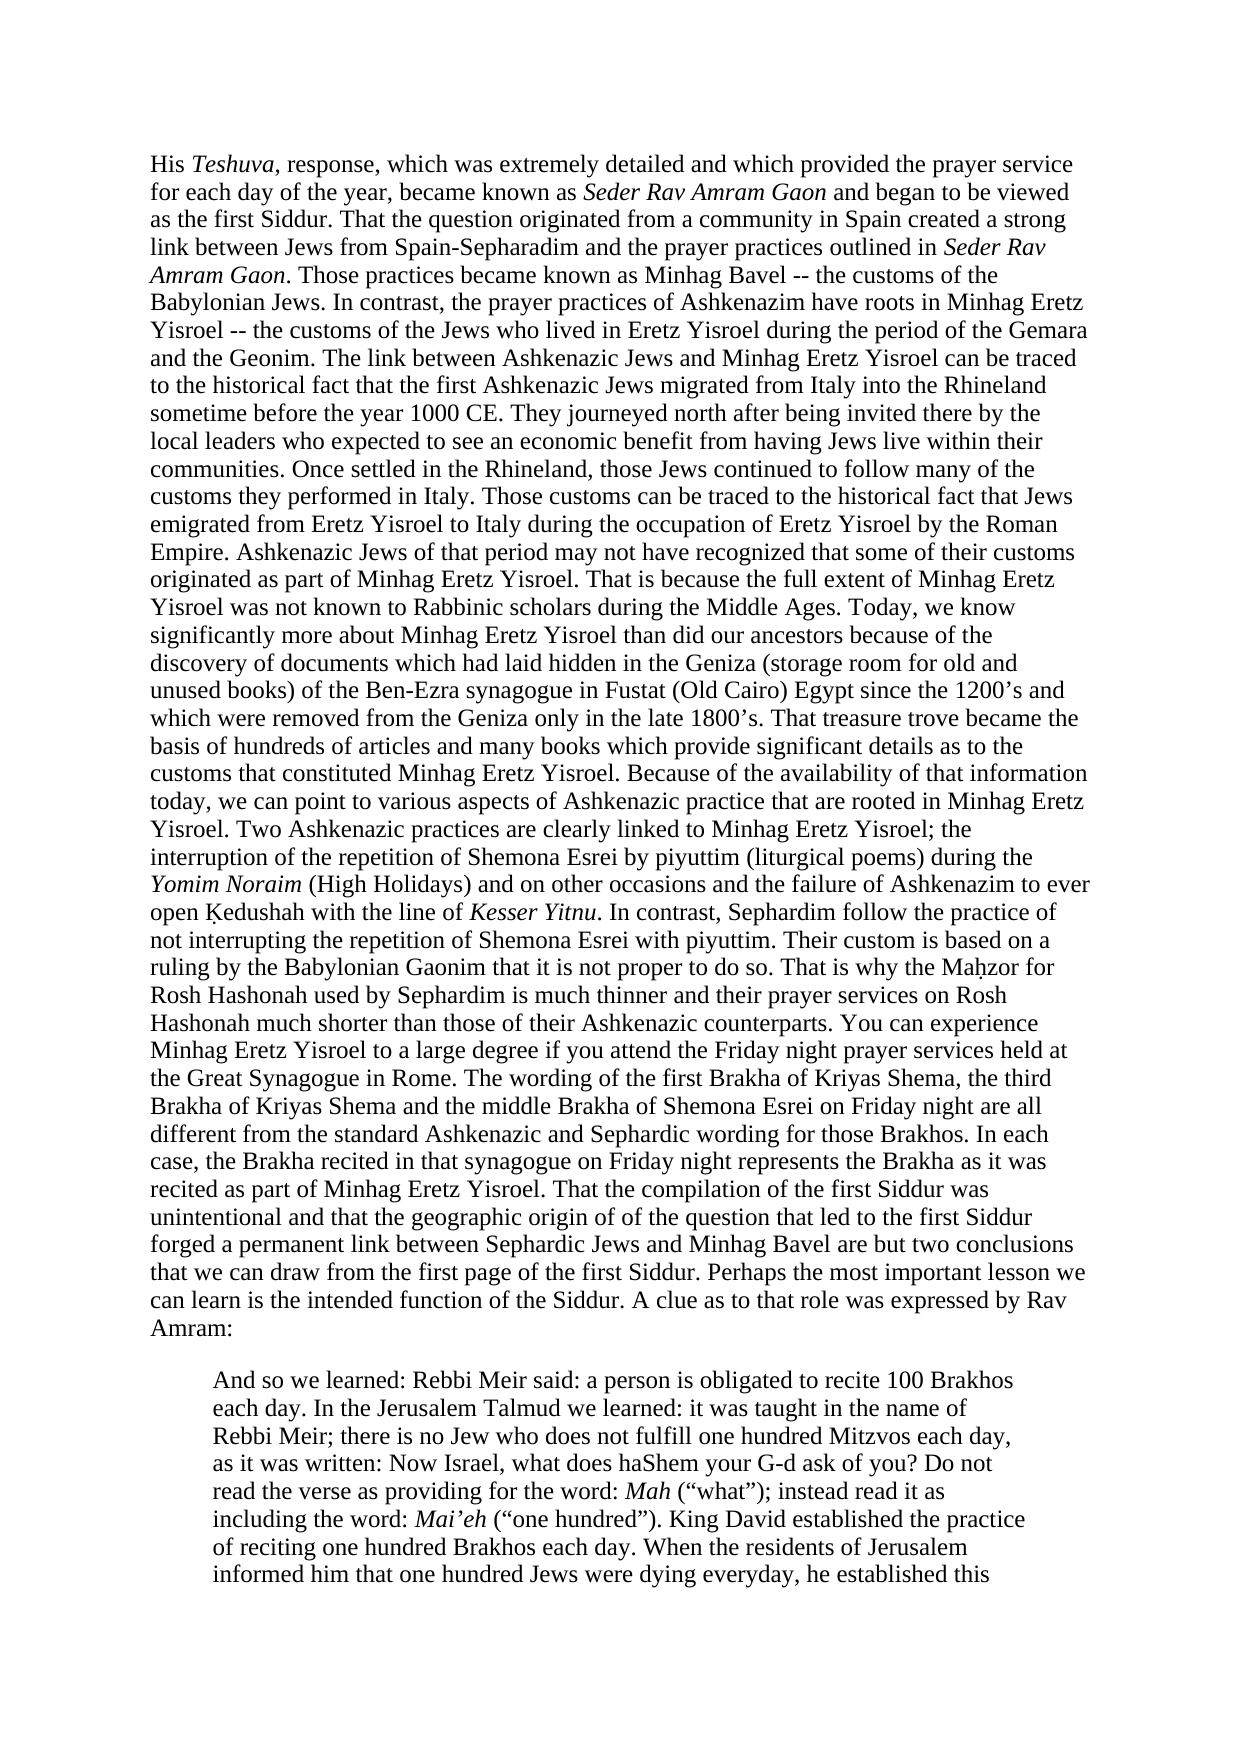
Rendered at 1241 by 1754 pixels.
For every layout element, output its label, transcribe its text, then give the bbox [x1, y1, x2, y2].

text His Teshuva, response, which was extremely detailed and which provided the prayer service for each day of the year, became known as Seder Rav Amram Gaon and began to be viewed as the first Siddur. That the question originated from a community in Spain created a strong link between Jews from Spain-Sepharadim and the prayer practices outlined in Seder Rav Amram Gaon. Those practices became known as Minhag Bavel -- the customs of the Babylonian Jews. In contrast, the prayer practices of Ashkenazim have roots in Minhag Eretz Yisroel -- the customs of the Jews who lived in Eretz Yisroel during the period of the Gemara and the Geonim. The link between Ashkenazic Jews and Minhag Eretz Yisroel can be traced to the historical fact that the first Ashkenazic Jews migrated from Italy into the Rhineland sometime before the year 1000 CE. They journeyed north after being invited there by the local leaders who expected to see an economic benefit from having Jews live within their communities. Once settled in the Rhineland, those Jews continued to follow many of the customs they performed in Italy. Those customs can be traced to the historical fact that Jews emigrated from Eretz Yisroel to Italy during the occupation of Eretz Yisroel by the Roman Empire. Ashkenazic Jews of that period may not have recognized that some of their customs originated as part of Minhag Eretz Yisroel. That is because the full extent of Minhag Eretz Yisroel was not known to Rabbinic scholars during the Middle Ages. Today, we know significantly more about Minhag Eretz Yisroel than did our ancestors because of the discovery of documents which had laid hidden in the Geniza (storage room for old and unused books) of the Ben-Ezra synagogue in Fustat (Old Cairo) Egypt since the 1200’s and which were removed from the Geniza only in the late 1800’s. That treasure trove became the basis of hundreds of articles and many books which provide significant details as to the customs that constituted Minhag Eretz Yisroel. Because of the availability of that information today, we can point to various aspects of Ashkenazic practice that are rooted in Minhag Eretz Yisroel. Two Ashkenazic practices are clearly linked to Minhag Eretz Yisroel; the interruption of the repetition of Shemona Esrei by piyuttim (liturgical poems) during the Yomim Noraim (High Holidays) and on other occasions and the failure of Ashkenazim to ever open Ḳedushah with the line of Kesser Yitnu. In contrast, Sephardim follow the practice of not interrupting the repetition of Shemona Esrei with piyuttim. Their custom is based on a ruling by the Babylonian Gaonim that it is not proper to do so. That is why the Maḥzor for Rosh Hashonah used by Sephardim is much thinner and their prayer services on Rosh Hashonah much shorter than those of their Ashkenazic counterparts. You can experience Minhag Eretz Yisroel to a large degree if you attend the Friday night prayer services held at the Great Synagogue in Rome. The wording of the first Brakha of Kriyas Shema, the third Brakha of Kriyas Shema and the middle Brakha of Shemona Esrei on Friday night are all different from the standard Ashkenazic and Sephardic wording for those Brakhos. In each case, the Brakha recited in that synagogue on Friday night represents the Brakha as it was recited as part of Minhag Eretz Yisroel. That the compilation of the first Siddur was unintentional and that the geographic origin of of the question that led to the first Siddur forged a permanent link between Sephardic Jews and Minhag Bavel are but two conclusions that we can draw from the first page of the first Siddur. Perhaps the most important lesson we can learn is the intended function of the Siddur. A clue as to that role was expressed by Rav Amram: [150, 150, 1090, 1341]
text And so we learned: Rebbi Meir said: a person is obligated to recite 100 Brakhos each day. In the Jerusalem Talmud we learned: it was taught in the name of Rebbi Meir; there is no Jew who does not fulfill one hundred Mitzvos each day, as it was written: Now Israel, what does haShem your G-d ask of you? Do not read the verse as providing for the word: Mah (“what”); instead read it as including the word: Mai’eh (“one hundred”). King David established the practice of reciting one hundred Brakhos each day. When the residents of Jerusalem informed him that one hundred Jews were dying everyday, he established this [212, 1366, 1028, 1588]
